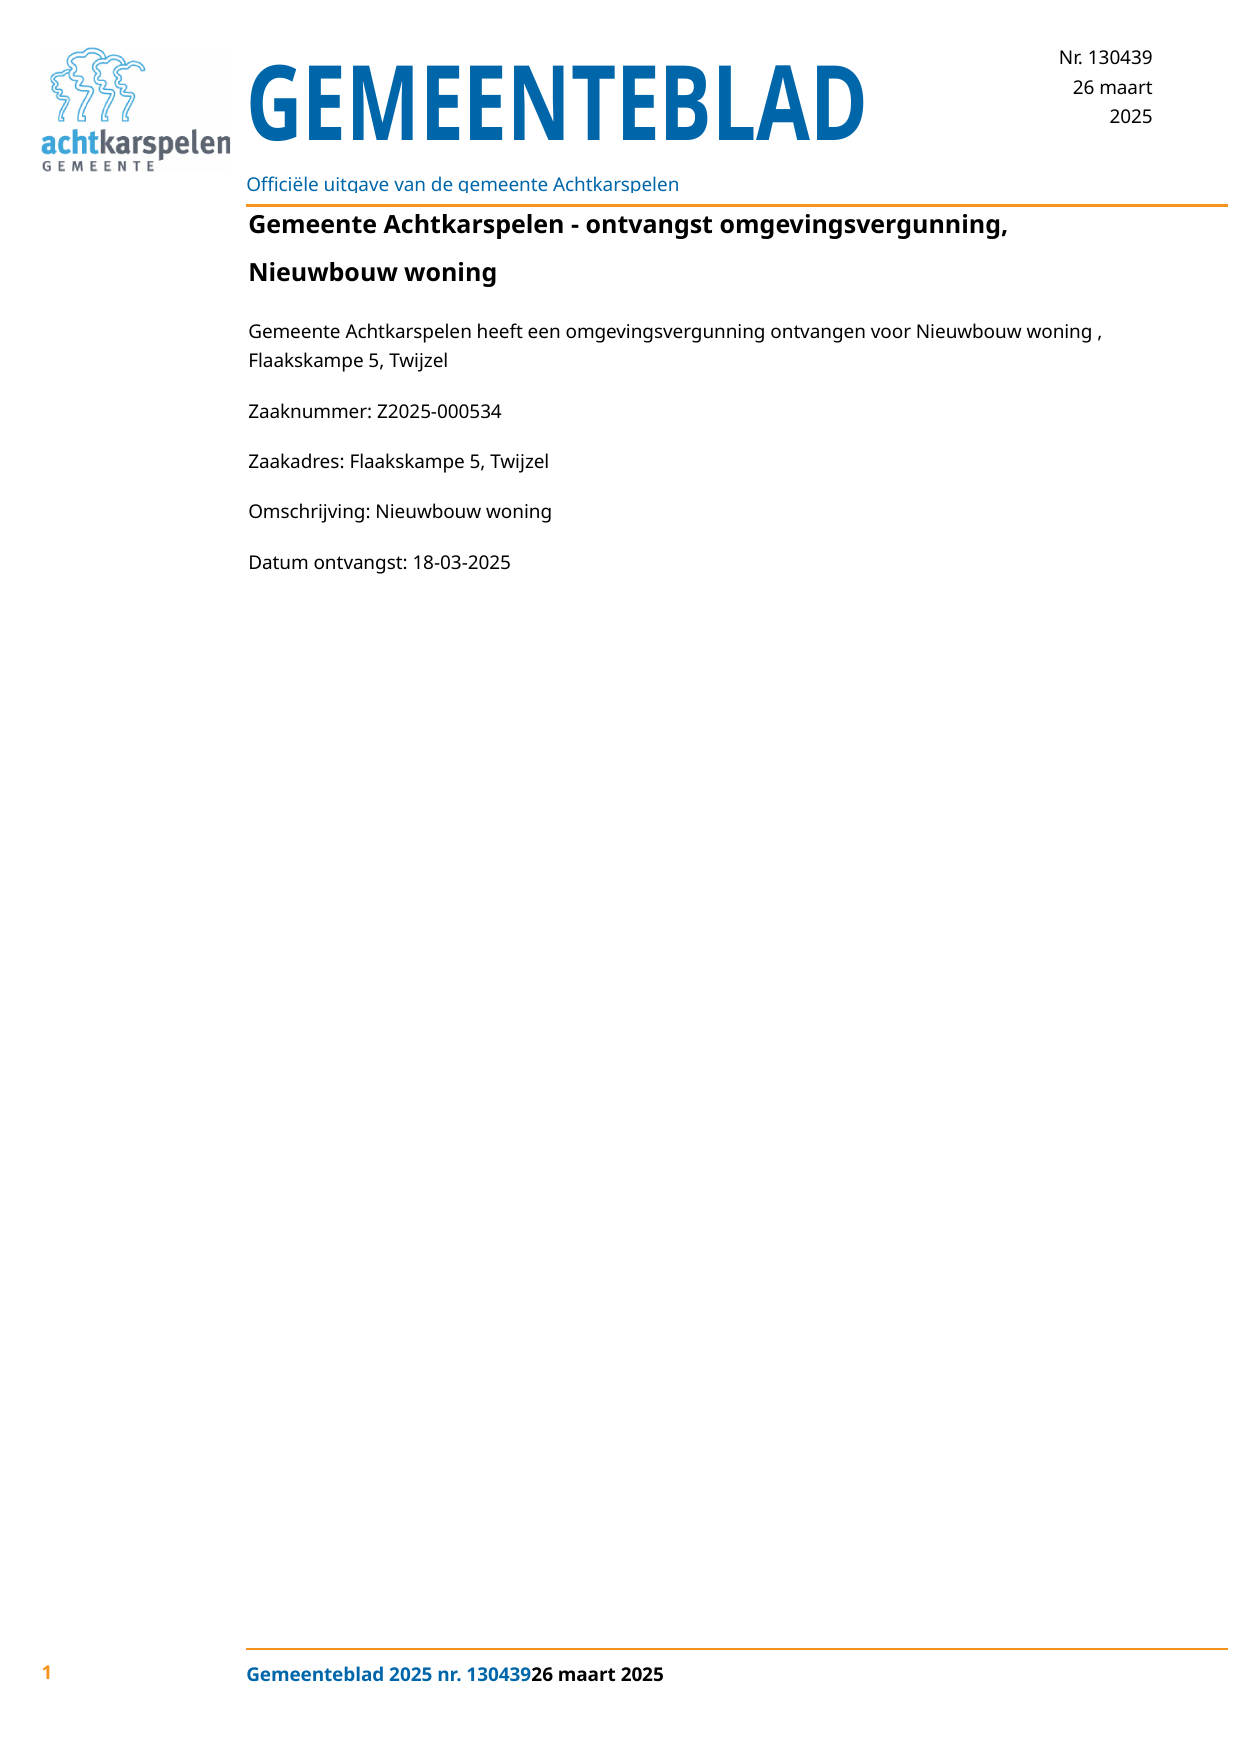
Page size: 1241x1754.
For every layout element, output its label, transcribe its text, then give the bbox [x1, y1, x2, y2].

text Gemeente Achtkarspelen - ontvangst omgevingsvergunning, Nieuwbouw woning [248, 207, 1152, 288]
text Datum ontvangst: 18-03-2025 [248, 549, 1152, 575]
text Omschrijving: Nieuwbouw woning [248, 499, 1152, 524]
text Zaaknummer: Z2025-000534 [248, 398, 1152, 424]
picture [41, 47, 231, 172]
text Zaakadres: Flaakskampe 5, Twijzel [248, 448, 1152, 474]
text Gemeente Achtkarspelen heeft een omgevingsvergunning ontvangen voor Nieuwbouw woning , Flaakskampe 5, Twijzel [248, 318, 1152, 373]
